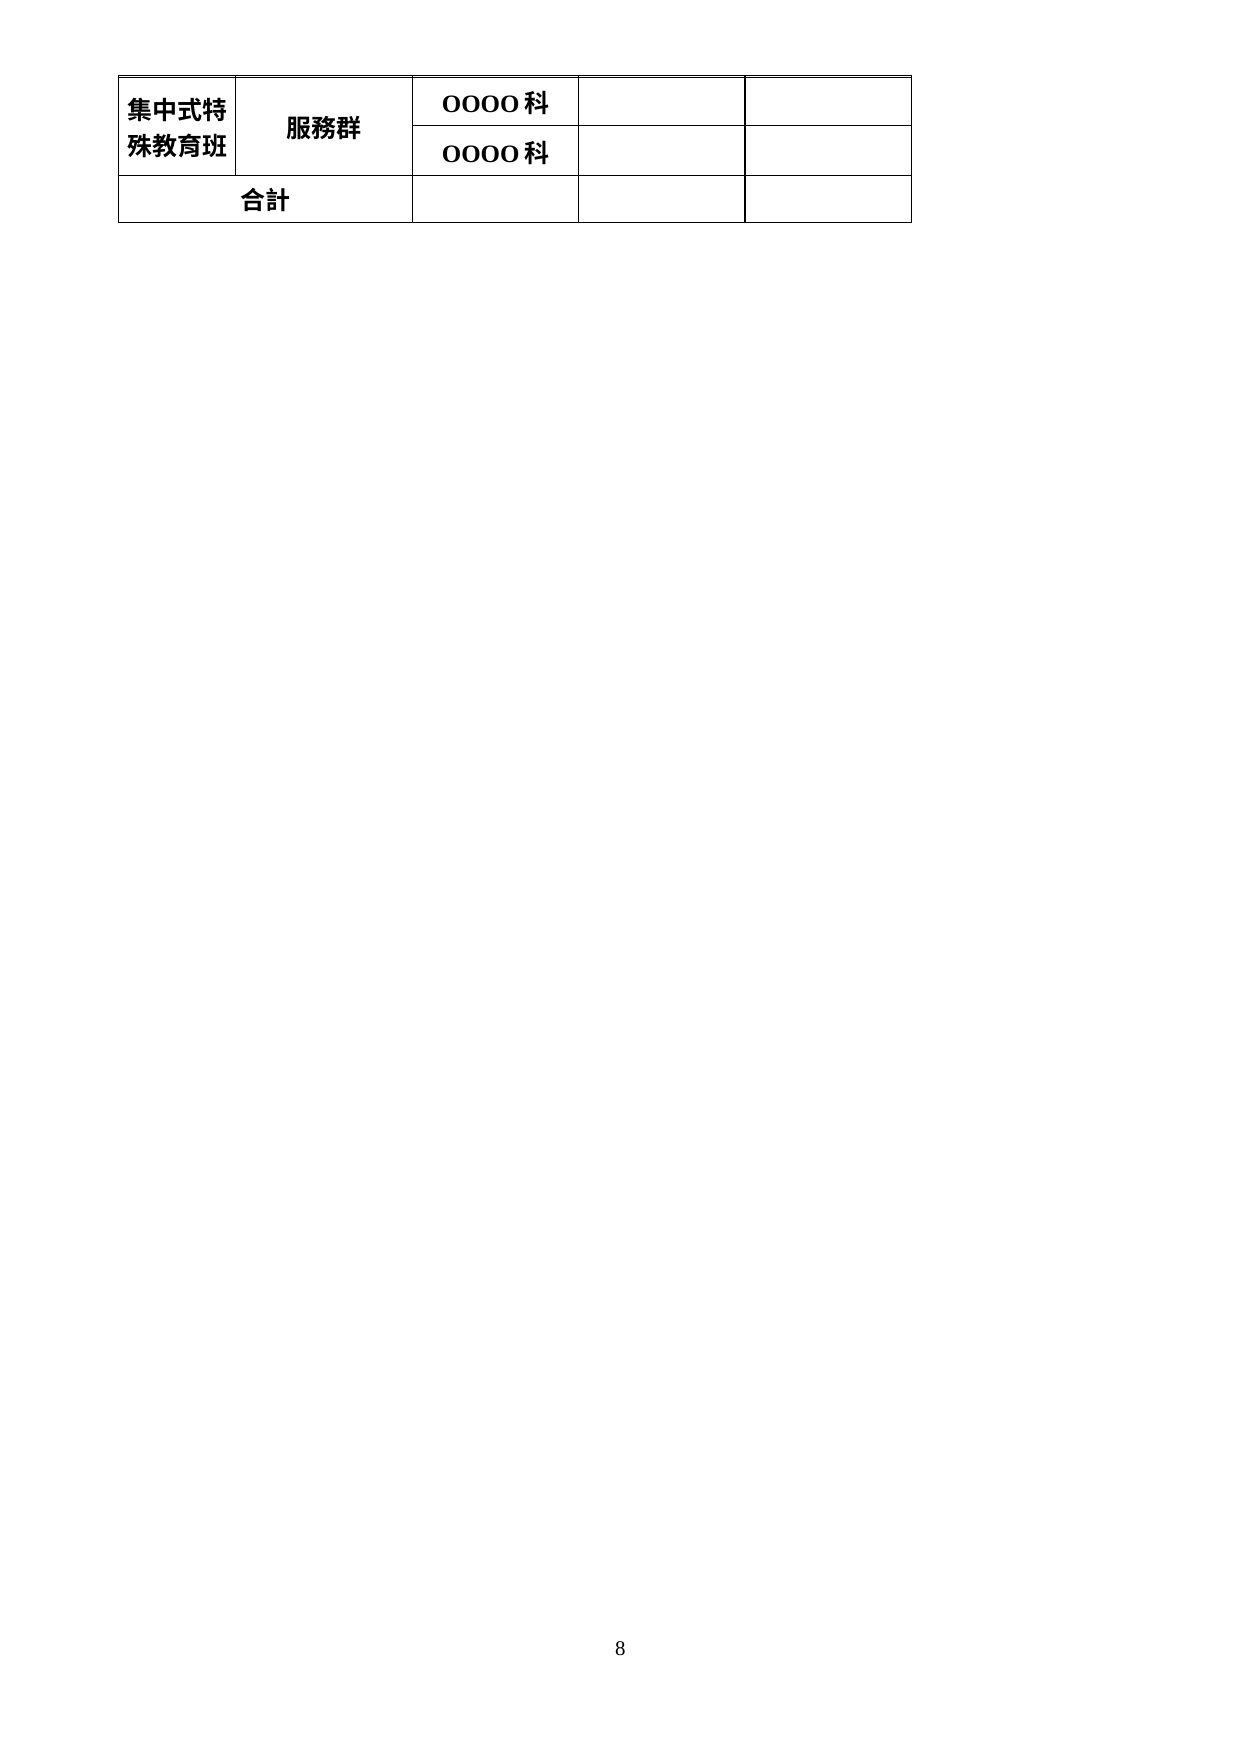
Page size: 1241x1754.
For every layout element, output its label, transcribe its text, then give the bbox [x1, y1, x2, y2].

table_cell [413, 176, 578, 222]
table_cell [579, 176, 744, 222]
table_cell 服務群 [236, 78, 412, 174]
table_cell [579, 126, 744, 174]
table_cell [746, 126, 911, 174]
table_cell [579, 78, 744, 125]
table_cell OOOO科 [413, 78, 578, 125]
table_cell [746, 176, 911, 222]
table_cell 集中式特殊教育班 [119, 78, 235, 174]
table_cell [746, 78, 911, 125]
table_cell OOOO科 [413, 126, 578, 174]
table_cell 合計 [119, 176, 412, 222]
